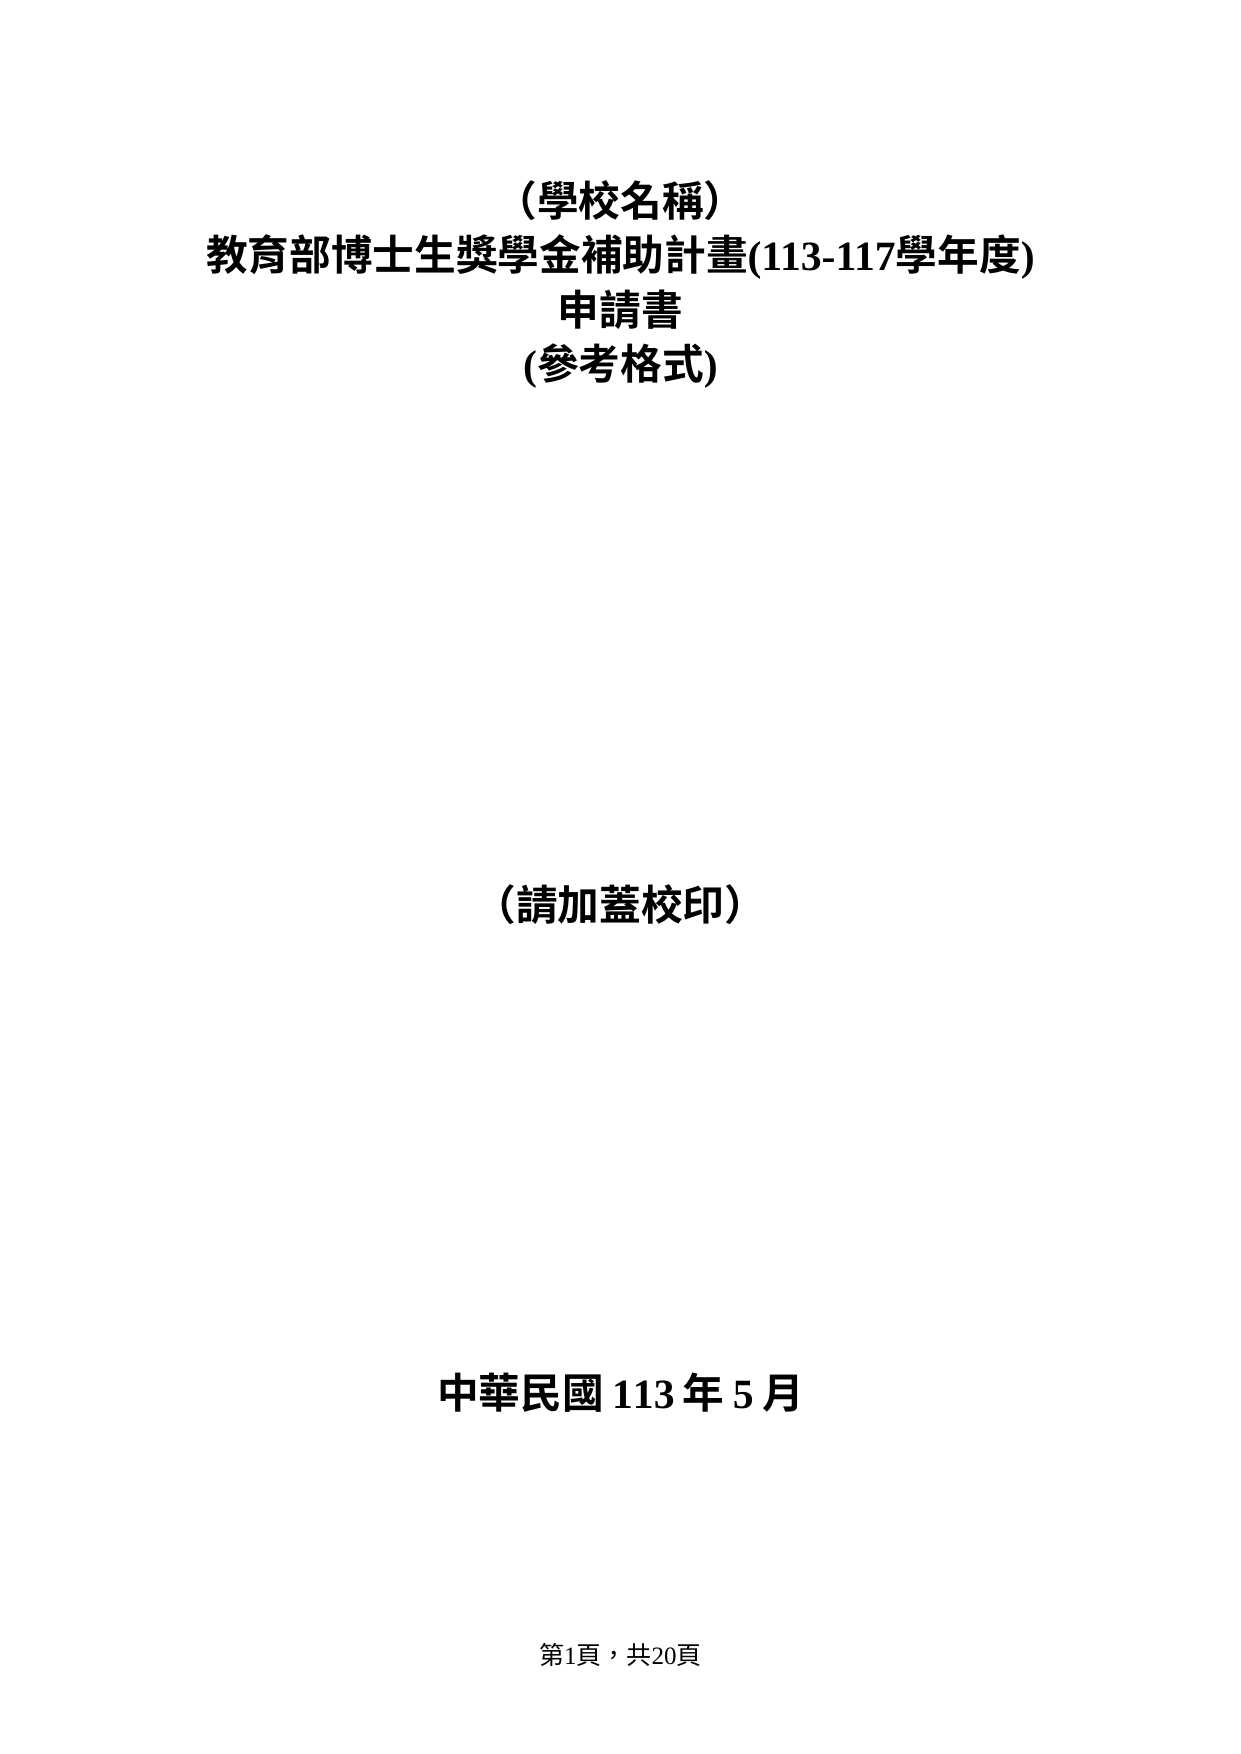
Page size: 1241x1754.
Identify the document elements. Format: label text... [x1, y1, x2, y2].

text （請加蓋校印） [118, 887, 1122, 929]
text 中華民國113年5月 [118, 1375, 1122, 1417]
text 申請書 [118, 292, 1122, 333]
text (參考格式) [118, 346, 1122, 387]
text （學校名稱） [118, 183, 1122, 225]
text 教育部博士生獎學金補助計畫(113-117學年度) [118, 237, 1122, 279]
